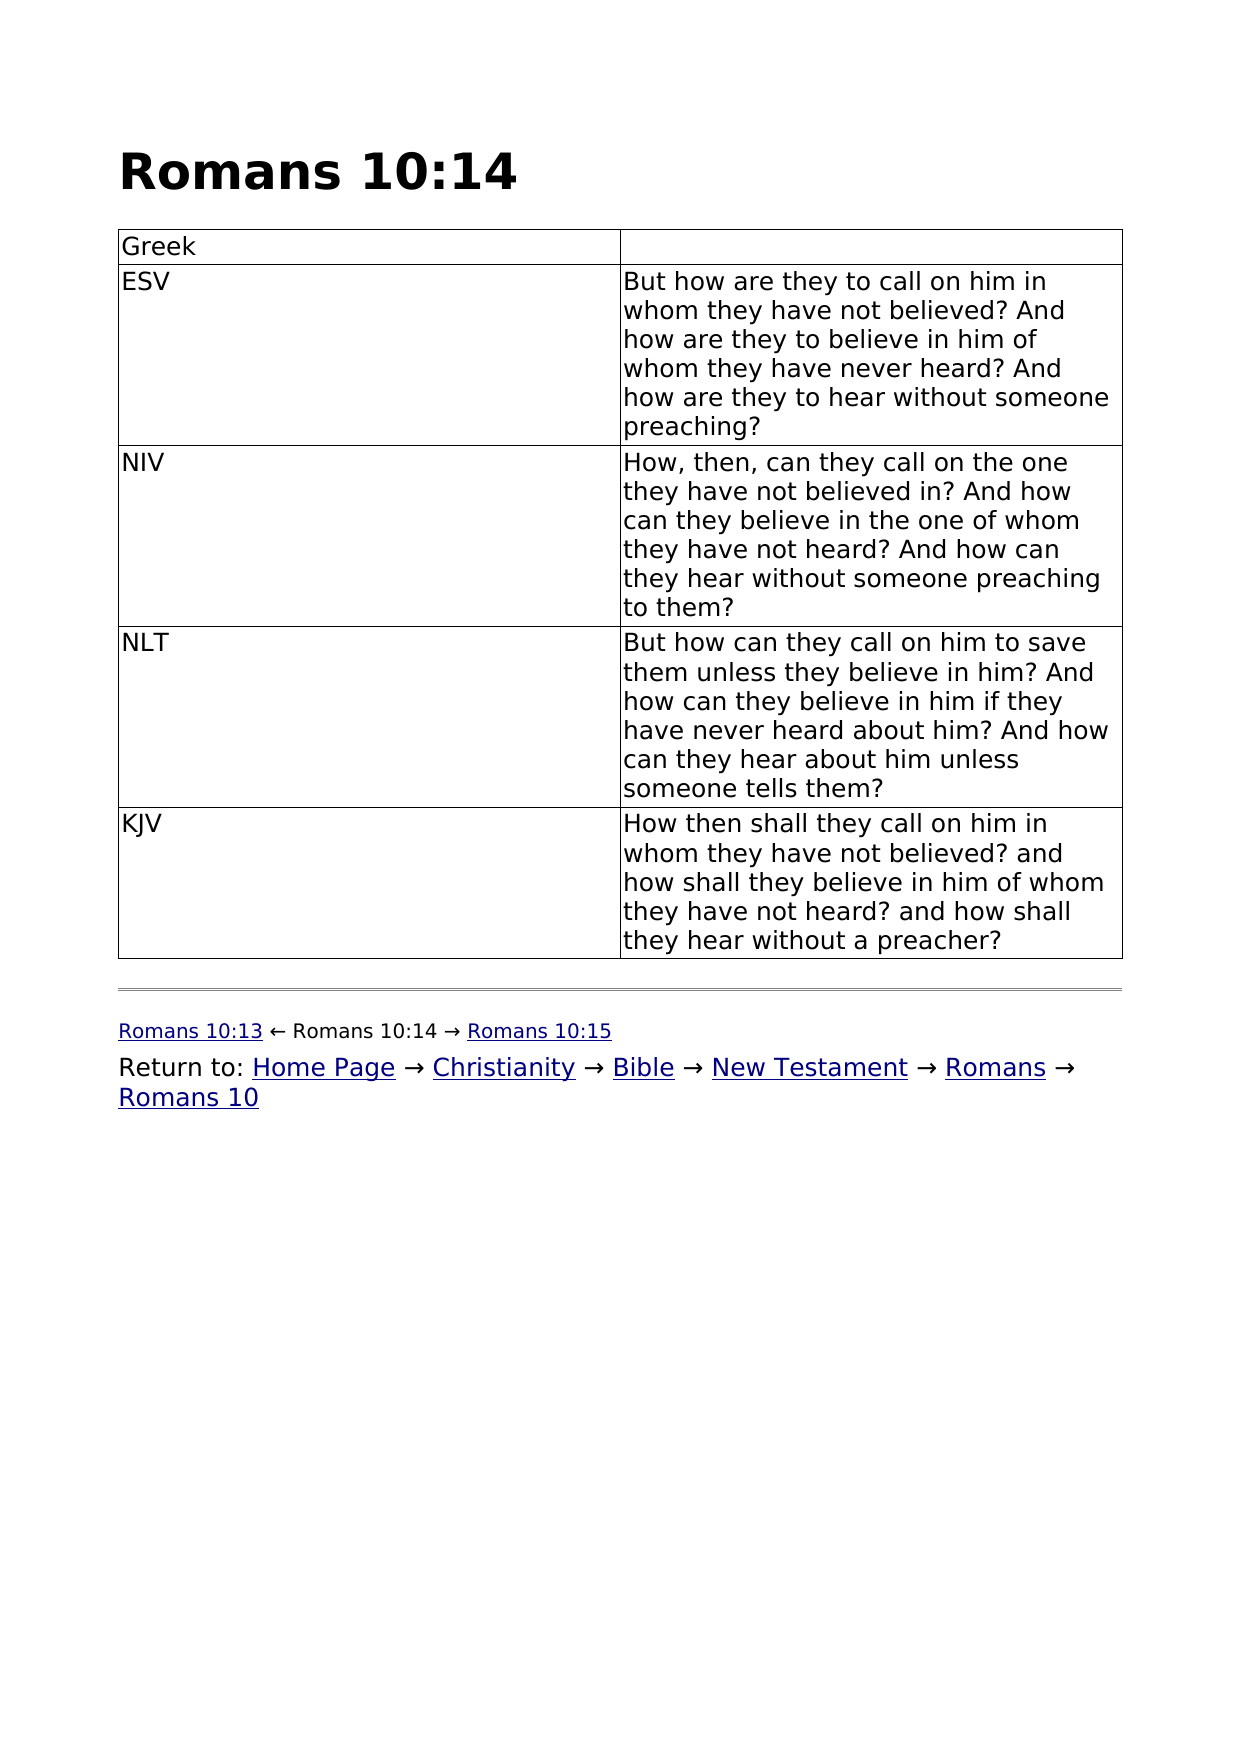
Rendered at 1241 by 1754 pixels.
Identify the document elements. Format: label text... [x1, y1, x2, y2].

table_cell NLT [119, 627, 620, 807]
table_cell NIV [119, 446, 620, 626]
table_header Greek [119, 230, 620, 264]
table_cell But how are they to call on him in whom they have not believed? And how are they to believe in him of whom they have never heard? And how are they to hear without someone preaching? [621, 265, 1122, 445]
text Return to: Home Page → Christianity → Bible → New Testament → Romans → Romans 10 [118, 1054, 1122, 1112]
text Romans 10:13 ← Romans 10:14 → Romans 10:15 [118, 1019, 1122, 1054]
table_cell But how can they call on him to save them unless they believe in him? And how can they believe in him if they have never heard about him? And how can they hear about him unless someone tells them? [621, 627, 1122, 807]
table_cell How, then, can they call on the one they have not believed in? And how can they believe in the one of whom they have not heard? And how can they hear without someone preaching to them? [621, 446, 1122, 626]
table_cell KJV [119, 808, 620, 958]
table_cell ESV [119, 265, 620, 445]
subtitle Romans 10:14 [118, 143, 1122, 201]
table_header [621, 230, 1122, 264]
table_cell How then shall they call on him in whom they have not believed? and how shall they believe in him of whom they have not heard? and how shall they hear without a preacher? [621, 808, 1122, 958]
